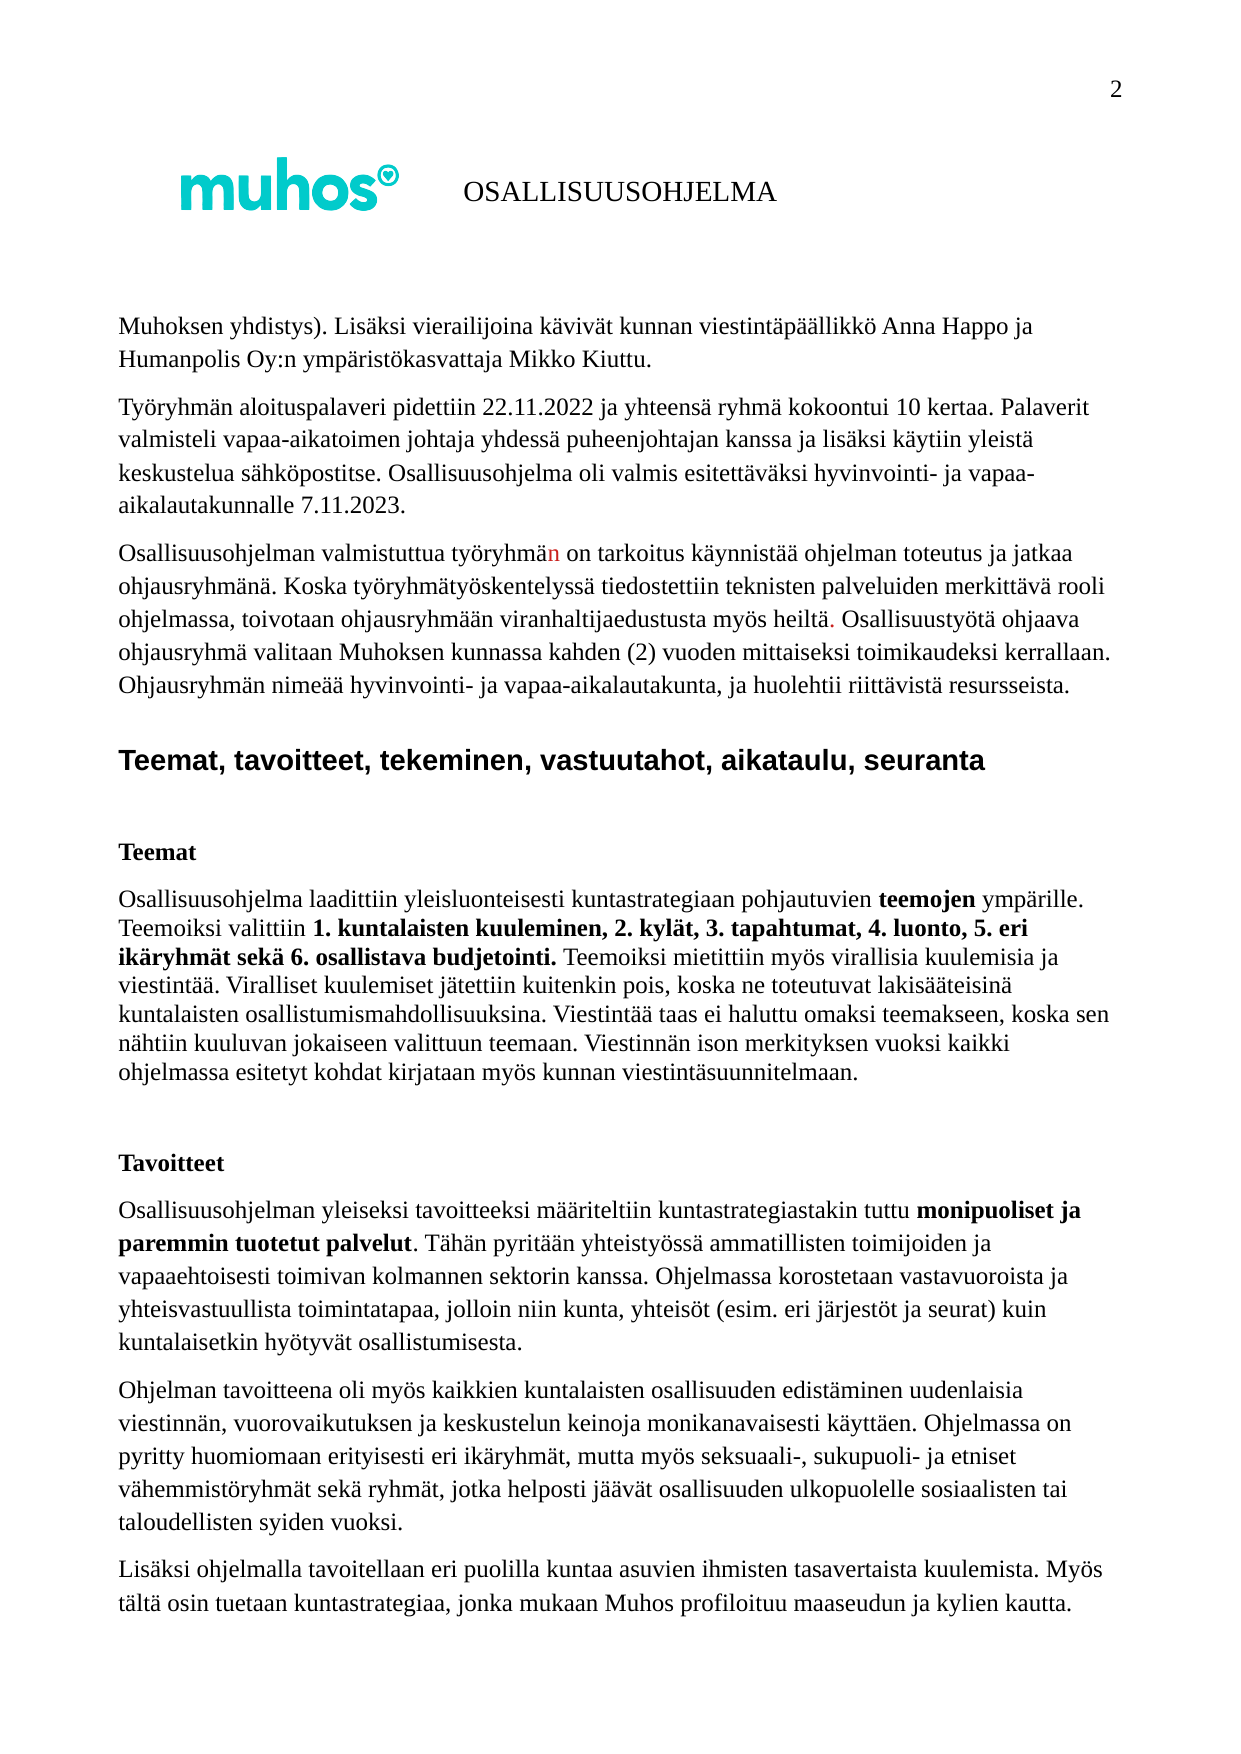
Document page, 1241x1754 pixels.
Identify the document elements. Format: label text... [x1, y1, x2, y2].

text Osallisuusohjelman yleiseksi tavoitteeksi määriteltiin kuntastrategiastakin tuttu monipuoliset ja paremmin tuotetut palvelut. Tähän pyritään yhteistyössä ammatillisten toimijoiden ja vapaaehtoisesti toimivan kolmannen sektorin kanssa. Ohjelmassa korostetaan vastavuoroista ja yhteisvastuullista toimintatapaa, jolloin niin kunta, yhteisöt (esim. eri järjestöt ja seurat) kuin kuntalaisetkin hyötyvät osallistumisesta. [118, 1195, 1122, 1356]
text Osallisuusohjelman valmistuttua työryhmän on tarkoitus käynnistää ohjelman toteutus ja jatkaa ohjausryhmänä. Koska työryhmätyöskentelyssä tiedostettiin teknisten palveluiden merkittävä rooli ohjelmassa, toivotaan ohjausryhmään viranhaltijaedustusta myös heiltä. Osallisuustyötä ohjaava ohjausryhmä valitaan Muhoksen kunnassa kahden (2) vuoden mittaiseksi toimikaudeksi kerrallaan. Ohjausryhmän nimeää hyvinvointi- ja vapaa-aikalautakunta, ja huolehtii riittävistä resursseista. [118, 538, 1122, 699]
text Tavoitteet [118, 1148, 1122, 1176]
subtitle Teemat, tavoitteet, tekeminen, vastuutahot, aikataulu, seuranta [118, 743, 1122, 776]
text Teemat [118, 837, 1122, 865]
text Osallisuusohjelma laadittiin yleisluonteisesti kuntastrategiaan pohjautuvien teemojen ympärille. Teemoiksi valittiin 1. kuntalaisten kuuleminen, 2. kylät, 3. tapahtumat, 4. luonto, 5. eri ikäryhmät sekä 6. osallistava budjetointi. Teemoiksi mietittiin myös virallisia kuulemisia ja viestintää. Viralliset kuulemiset jätettiin kuitenkin pois, koska ne toteutuvat lakisääteisinä kuntalaisten osallistumismahdollisuuksina. Viestintää taas ei haluttu omaksi teemakseen, koska sen nähtiin kuuluvan jokaiseen valittuun teemaan. Viestinnän ison merkityksen vuoksi kaikki ohjelmassa esitetyt kohdat kirjataan myös kunnan viestintäsuunnitelmaan. [118, 884, 1122, 1085]
text Ohjelman tavoitteena oli myös kaikkien kuntalaisten osallisuuden edistäminen uudenlaisia viestinnän, vuorovaikutuksen ja keskustelun keinoja monikanavaisesti käyttäen. Ohjelmassa on pyritty huomiomaan erityisesti eri ikäryhmät, mutta myös seksuaali-, sukupuoli- ja etniset vähemmistöryhmät sekä ryhmät, jotka helposti jäävät osallisuuden ulkopuolelle sosiaalisten tai taloudellisten syiden vuoksi. [118, 1375, 1122, 1536]
text Lisäksi ohjelmalla tavoitellaan eri puolilla kuntaa asuvien ihmisten tasavertaista kuulemista. Myös tältä osin tuetaan kuntastrategiaa, jonka mukaan Muhos profiloituu maaseudun ja kylien kautta. [118, 1554, 1122, 1616]
text Muhoksen yhdistys). Lisäksi vierailijoina kävivät kunnan viestintäpäällikkö Anna Happo ja Humanpolis Oy:n ympäristökasvattaja Mikko Kiuttu. [118, 311, 1122, 373]
text Työryhmän aloituspalaveri pidettiin 22.11.2022 ja yhteensä ryhmä kokoontui 10 kertaa. Palaverit valmisteli vapaa-aikatoimen johtaja yhdessä puheenjohtajan kanssa ja lisäksi käytiin yleistä keskustelua sähköpostitse. Osallisuusohjelma oli valmis esitettäväksi hyvinvointi- ja vapaa-aikalautakunnalle 7.11.2023. [118, 392, 1122, 519]
